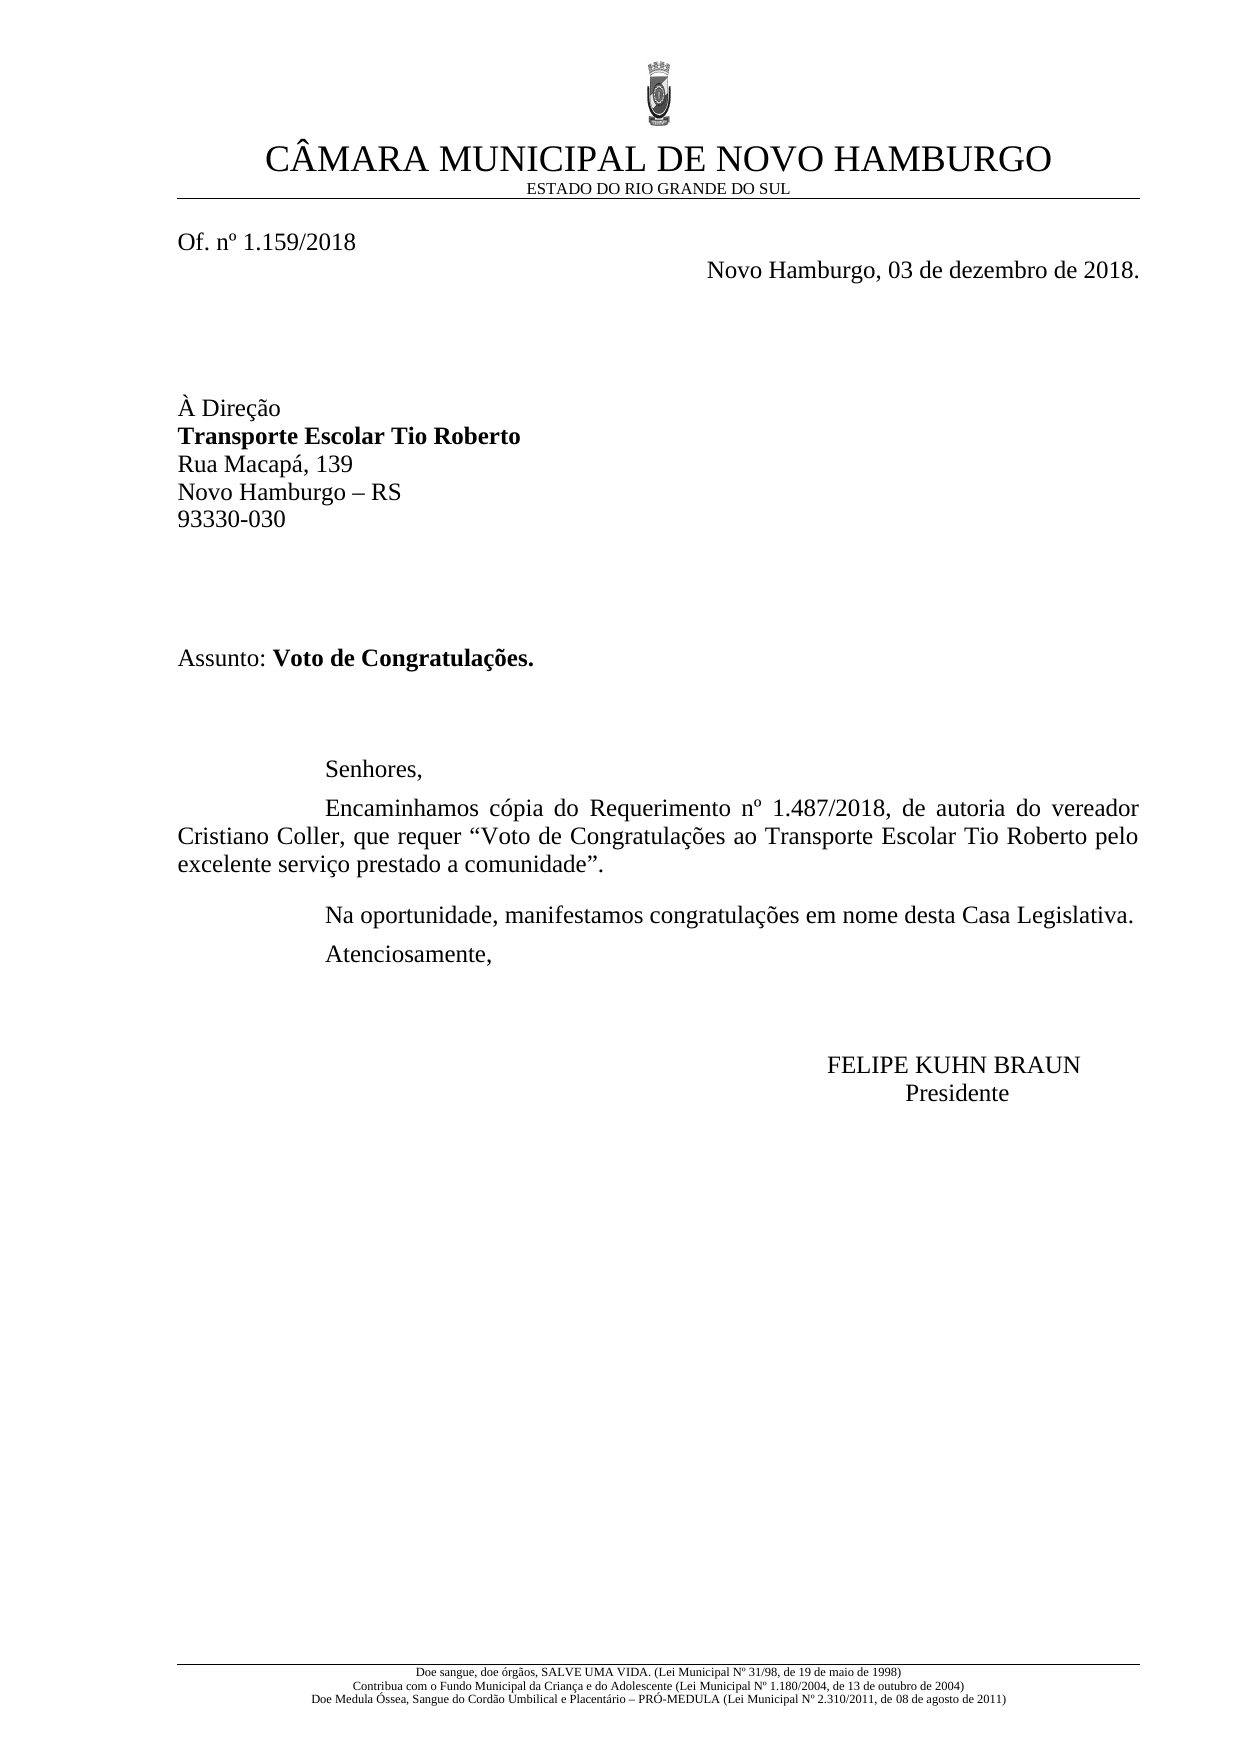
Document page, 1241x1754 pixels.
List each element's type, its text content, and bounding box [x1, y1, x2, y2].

text Atenciosamente, [177, 940, 1140, 968]
text 93330-030 [177, 505, 1140, 533]
text Rua Macapá, 139 [177, 450, 1140, 478]
text À Direção [177, 394, 1140, 422]
text Novo Hamburgo – RS [177, 478, 1140, 505]
text Assunto: Voto de Congratulações. [177, 644, 1140, 672]
text Transporte Escolar Tio Roberto [177, 422, 1140, 450]
text Senhores, [177, 755, 1140, 782]
text Presidente [470, 1079, 1140, 1107]
text Of. nº 1.159/2018 [177, 228, 1140, 256]
text FELIPE KUHN BRAUN [177, 1051, 1140, 1079]
text Encaminhamos cópia do Requerimento nº 1.487/2018, de autoria do vereador Cristiano Coller, que requer “Voto de Congratulações ao Transporte Escolar Tio Roberto pelo excelente serviço prestado a comunidade”. [177, 794, 1140, 877]
text Na oportunidade, manifestamos congratulações em nome desta Casa Legislativa. [177, 901, 1140, 929]
text Novo Hamburgo, 03 de dezembro de 2018. [177, 256, 1140, 284]
